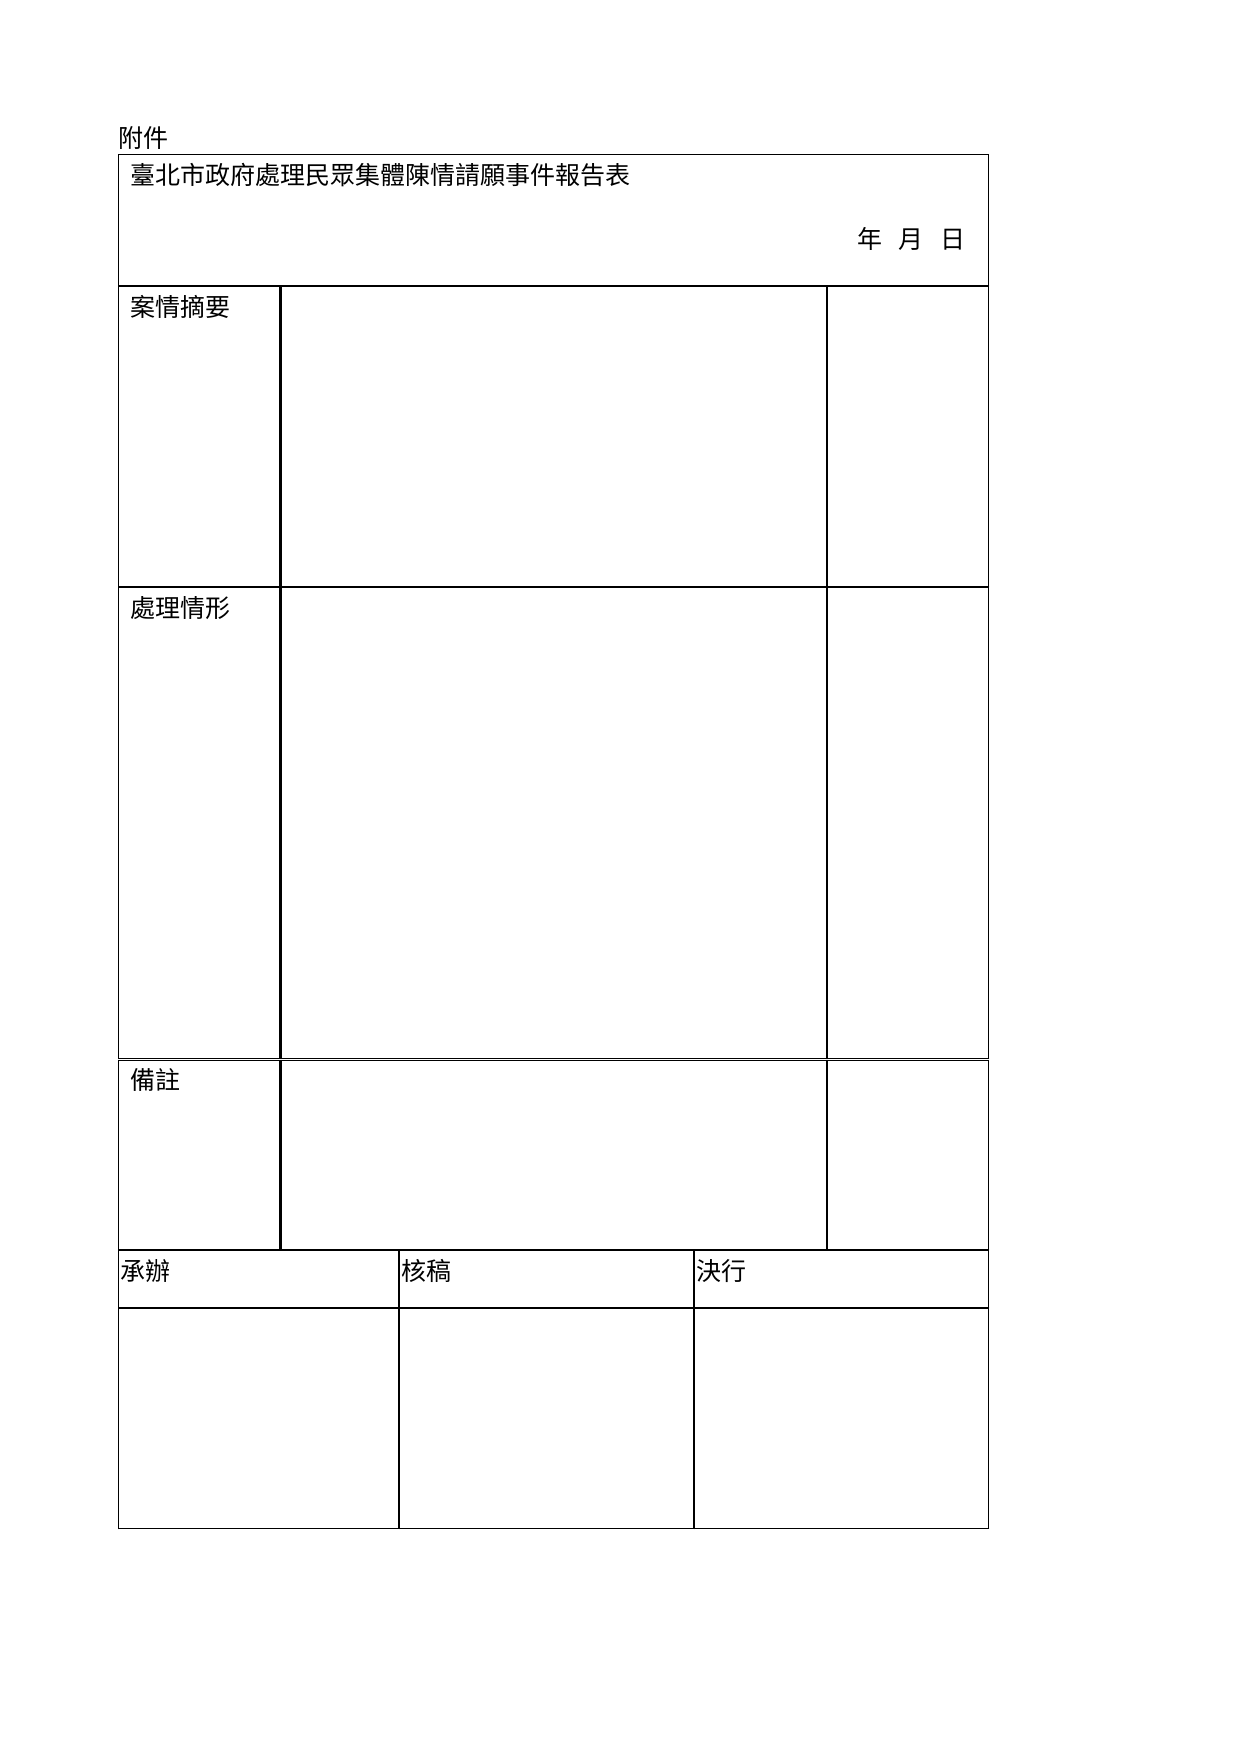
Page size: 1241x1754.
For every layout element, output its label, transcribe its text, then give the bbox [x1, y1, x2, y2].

table_cell 案情摘要 [119, 287, 279, 586]
table_cell [282, 287, 826, 586]
table_cell [119, 1309, 398, 1528]
table_cell [828, 588, 988, 1058]
table_cell 承辦 [119, 1251, 398, 1307]
table_cell 處理情形 [119, 588, 279, 1058]
table_cell [695, 1309, 988, 1528]
table_cell [828, 1061, 988, 1249]
table_cell 備註 [119, 1061, 279, 1249]
table_cell [828, 287, 988, 586]
text 附件 [118, 118, 1122, 154]
table_cell 核稿 [400, 1251, 693, 1307]
table_cell [400, 1309, 693, 1528]
table_cell 決行 [695, 1251, 988, 1307]
table_header 臺北市政府處理民眾集體陳情請願事件報告表 年 月 日 [119, 155, 988, 285]
table_cell [282, 1061, 826, 1249]
table_cell [282, 588, 826, 1058]
